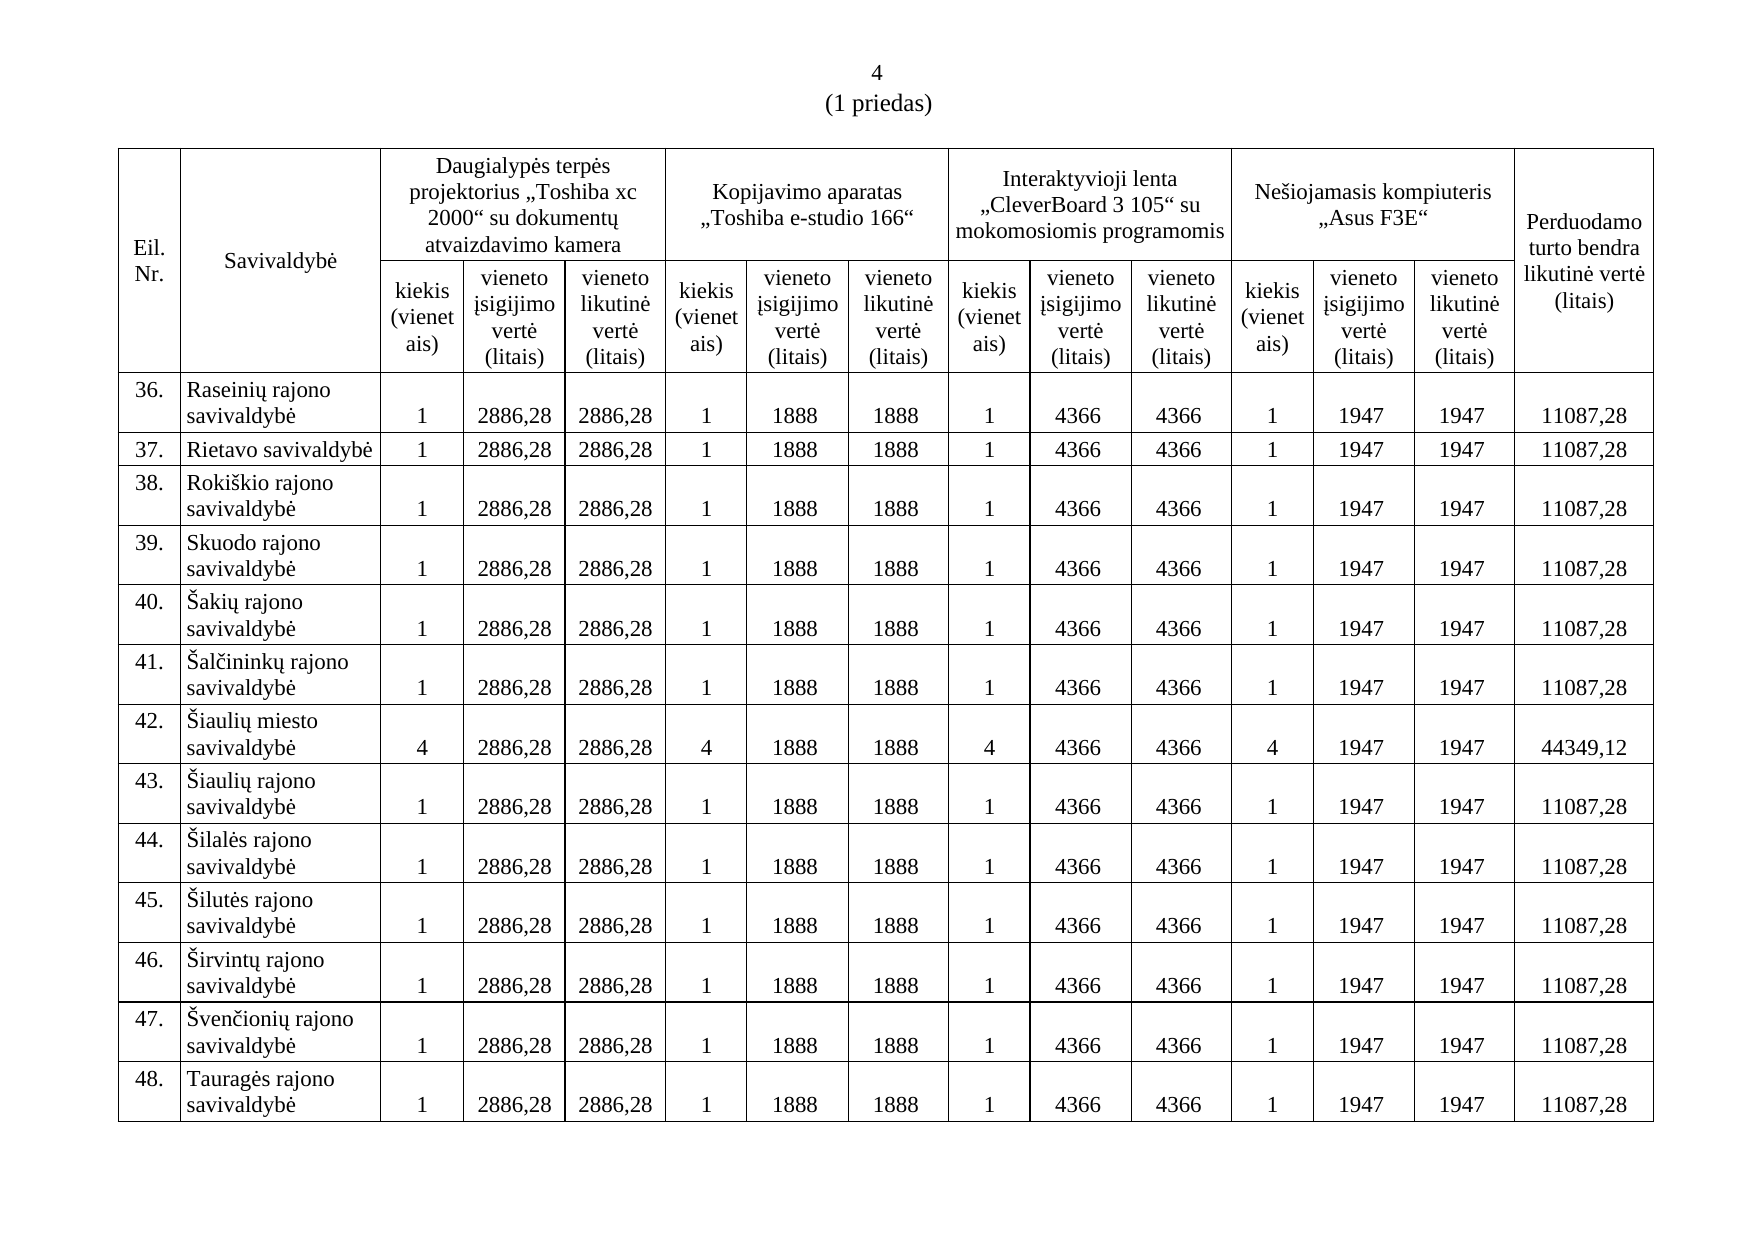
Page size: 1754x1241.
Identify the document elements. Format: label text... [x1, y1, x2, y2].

table_cell 1 [949, 764, 1029, 823]
table_cell 4 [381, 705, 463, 763]
table_cell 45. [119, 883, 180, 942]
table_cell 1 [666, 883, 746, 942]
table_cell kiekis (vienetais) [1232, 261, 1313, 372]
table_cell kiekis (vienetais) [949, 261, 1029, 372]
table_cell 43. [119, 764, 180, 823]
table_cell 1947 [1314, 466, 1414, 525]
table_cell 1 [1232, 373, 1313, 432]
table_cell 2886,28 [464, 943, 564, 1001]
table_cell 4366 [1132, 764, 1231, 823]
table_cell 39. [119, 526, 180, 584]
table_cell 1947 [1415, 824, 1514, 882]
table_cell 11087,28 [1515, 645, 1653, 703]
table_cell 1 [1232, 883, 1313, 942]
table_cell 1888 [747, 373, 848, 432]
table_cell 1888 [849, 943, 948, 1001]
table_cell 11087,28 [1515, 764, 1653, 823]
table_cell 4366 [1031, 1003, 1131, 1061]
table_cell 11087,28 [1515, 526, 1653, 584]
table_cell 2886,28 [566, 526, 665, 584]
table_cell vieneto likutinė vertė (litais) [1415, 261, 1514, 372]
table_cell 11087,28 [1515, 1003, 1653, 1061]
table_cell 1 [381, 466, 463, 525]
table_cell 2886,28 [566, 1003, 665, 1061]
table_cell 1888 [849, 764, 948, 823]
table_cell 44. [119, 824, 180, 882]
table_cell 1947 [1415, 705, 1514, 763]
table_cell vieneto įsigijimo vertė (litais) [1031, 261, 1131, 372]
table_cell 11087,28 [1515, 883, 1653, 942]
table_cell 1888 [747, 705, 848, 763]
table_cell 1 [949, 433, 1029, 465]
table_cell 40. [119, 585, 180, 644]
table_cell Šilutės rajono savivaldybė [181, 883, 380, 942]
table_cell 1888 [747, 466, 848, 525]
table_cell 1 [949, 585, 1029, 644]
table_cell 1888 [747, 824, 848, 882]
table_cell 1888 [747, 433, 848, 465]
table_cell 1947 [1314, 645, 1414, 703]
table_cell 1 [949, 645, 1029, 703]
table_cell Širvintų rajono savivaldybė [181, 943, 380, 1001]
table_cell 2886,28 [566, 943, 665, 1001]
table_cell 2886,28 [464, 526, 564, 584]
table_cell 1947 [1314, 883, 1414, 942]
table_cell 1 [666, 764, 746, 823]
table_cell 42. [119, 705, 180, 763]
table_cell 1888 [849, 433, 948, 465]
table_cell 4366 [1031, 705, 1131, 763]
table_cell 4 [949, 705, 1029, 763]
table_cell 1 [1232, 645, 1313, 703]
table_cell Šakių rajono savivaldybė [181, 585, 380, 644]
table_cell vieneto likutinė vertė (litais) [849, 261, 948, 372]
table_cell vieneto įsigijimo vertė (litais) [747, 261, 848, 372]
table_cell 1888 [849, 585, 948, 644]
table_cell 4366 [1132, 526, 1231, 584]
table_cell 1947 [1415, 1062, 1514, 1121]
table_cell 4366 [1031, 466, 1131, 525]
table_cell 1 [1232, 1003, 1313, 1061]
table_cell 1 [949, 943, 1029, 1001]
table_cell Šilalės rajono savivaldybė [181, 824, 380, 882]
table_cell 2886,28 [464, 824, 564, 882]
table_header Kopijavimo aparatas „Toshiba e-studio 166“ [666, 149, 948, 260]
table_cell 1 [381, 1062, 463, 1121]
table_cell 4 [666, 705, 746, 763]
table_cell 1888 [747, 943, 848, 1001]
table_cell Tauragės rajono savivaldybė [181, 1062, 380, 1121]
table_cell 1947 [1415, 1003, 1514, 1061]
table_cell 1888 [747, 883, 848, 942]
table_cell 4366 [1132, 645, 1231, 703]
table_cell 1947 [1314, 433, 1414, 465]
table_cell 1947 [1415, 373, 1514, 432]
table_header Eil. Nr. [119, 149, 180, 372]
table_cell 2886,28 [566, 883, 665, 942]
table_cell vieneto likutinė vertė (litais) [1132, 261, 1231, 372]
table_cell kiekis (vienetais) [381, 261, 463, 372]
table_cell 2886,28 [464, 645, 564, 703]
table_cell 1 [666, 373, 746, 432]
table_cell 1947 [1314, 705, 1414, 763]
table_cell 1947 [1314, 943, 1414, 1001]
table_cell 11087,28 [1515, 466, 1653, 525]
table_cell 4366 [1031, 764, 1131, 823]
table_header Nešiojamasis kompiuteris „Asus F3E“ [1232, 149, 1514, 260]
table_cell 1 [949, 373, 1029, 432]
table_cell 4366 [1031, 526, 1131, 584]
table_cell 4366 [1132, 585, 1231, 644]
table_cell 2886,28 [566, 824, 665, 882]
table_cell vieneto likutinė vertė (litais) [566, 261, 665, 372]
table_cell 1888 [849, 645, 948, 703]
table_cell 1947 [1415, 883, 1514, 942]
table_cell 41. [119, 645, 180, 703]
table_cell 1 [666, 526, 746, 584]
table_cell 1888 [747, 645, 848, 703]
table_cell 2886,28 [566, 585, 665, 644]
table_cell 48. [119, 1062, 180, 1121]
table_cell 1888 [747, 1062, 848, 1121]
table_cell Švenčionių rajono savivaldybė [181, 1003, 380, 1061]
table_cell 1 [949, 824, 1029, 882]
table_cell 1 [666, 585, 746, 644]
table_cell 1 [1232, 433, 1313, 465]
table_cell 1 [381, 824, 463, 882]
table_cell 1947 [1415, 645, 1514, 703]
table_cell 1888 [747, 764, 848, 823]
table_cell 1 [949, 1003, 1029, 1061]
table_cell 46. [119, 943, 180, 1001]
table_cell 4366 [1031, 373, 1131, 432]
table_cell 1947 [1415, 943, 1514, 1001]
table_cell 1947 [1415, 526, 1514, 584]
table_cell 1888 [747, 585, 848, 644]
table_cell 11087,28 [1515, 433, 1653, 465]
table_cell 1 [949, 883, 1029, 942]
table_cell 4366 [1132, 433, 1231, 465]
table_cell 11087,28 [1515, 373, 1653, 432]
table_cell 1 [1232, 943, 1313, 1001]
table_header Daugialypės terpės projektorius „Toshiba xc 2000“ su dokumentų atvaizdavimo kamera [381, 149, 665, 260]
table_cell 1 [381, 373, 463, 432]
table_cell 4366 [1031, 943, 1131, 1001]
table_cell 2886,28 [464, 883, 564, 942]
table_cell 1888 [849, 466, 948, 525]
table_header Savivaldybė [181, 149, 380, 372]
table_cell 1947 [1314, 526, 1414, 584]
table_cell 2886,28 [566, 764, 665, 823]
table_cell 2886,28 [566, 645, 665, 703]
table_cell 1947 [1314, 1062, 1414, 1121]
table_cell vieneto įsigijimo vertė (litais) [464, 261, 564, 372]
table_cell 1947 [1314, 585, 1414, 644]
table_cell 1 [949, 1062, 1029, 1121]
table_cell 1 [666, 1062, 746, 1121]
table_cell 1 [381, 1003, 463, 1061]
table_cell 1 [666, 943, 746, 1001]
table_cell 4366 [1132, 705, 1231, 763]
table_header Interaktyvioji lenta „CleverBoard 3 105“ su mokomosiomis programomis [949, 149, 1231, 260]
table_cell 1888 [849, 373, 948, 432]
table_cell 4366 [1031, 585, 1131, 644]
table_cell 36. [119, 373, 180, 432]
table_cell 2886,28 [464, 705, 564, 763]
table_cell Šalčininkų rajono savivaldybė [181, 645, 380, 703]
table_cell 1947 [1415, 585, 1514, 644]
table_cell 4366 [1031, 1062, 1131, 1121]
table_cell kiekis (vienetais) [666, 261, 746, 372]
table_cell 1 [666, 466, 746, 525]
table_cell Šiaulių miesto savivaldybė [181, 705, 380, 763]
table_cell 4366 [1132, 883, 1231, 942]
table_cell 1947 [1314, 824, 1414, 882]
table_cell 4366 [1132, 1003, 1231, 1061]
table_cell 1 [381, 645, 463, 703]
table_cell Skuodo rajono savivaldybė [181, 526, 380, 584]
table_cell 4366 [1031, 433, 1131, 465]
table_cell 11087,28 [1515, 585, 1653, 644]
table_cell 2886,28 [464, 433, 564, 465]
table_cell 4 [1232, 705, 1313, 763]
table_cell 2886,28 [566, 466, 665, 525]
table_cell 1 [949, 466, 1029, 525]
table_cell vieneto įsigijimo vertė (litais) [1314, 261, 1414, 372]
table_cell 1888 [849, 705, 948, 763]
table_cell 1 [1232, 764, 1313, 823]
table_cell 2886,28 [464, 373, 564, 432]
table_cell 2886,28 [464, 585, 564, 644]
table_cell 4366 [1132, 824, 1231, 882]
table_cell 38. [119, 466, 180, 525]
table_cell 2886,28 [464, 1003, 564, 1061]
table_cell 1 [666, 1003, 746, 1061]
table_cell 1888 [849, 824, 948, 882]
table_cell 1 [1232, 466, 1313, 525]
table_cell 1 [1232, 824, 1313, 882]
table_cell 1 [1232, 1062, 1313, 1121]
table_cell 1947 [1415, 433, 1514, 465]
table_cell 1888 [747, 526, 848, 584]
table_cell 47. [119, 1003, 180, 1061]
table_cell 1947 [1415, 764, 1514, 823]
table_cell 4366 [1132, 943, 1231, 1001]
table_cell 11087,28 [1515, 1062, 1653, 1121]
table_cell 1 [381, 943, 463, 1001]
table_cell 4366 [1132, 1062, 1231, 1121]
table_cell 1 [381, 883, 463, 942]
table_cell 2886,28 [566, 705, 665, 763]
table_cell 1 [1232, 526, 1313, 584]
table_cell 2886,28 [566, 1062, 665, 1121]
table_cell 4366 [1031, 883, 1131, 942]
table_cell 1888 [747, 1003, 848, 1061]
table_cell 1947 [1314, 373, 1414, 432]
table_cell Raseinių rajono savivaldybė [181, 373, 380, 432]
table_cell 1 [666, 645, 746, 703]
table_cell 1 [381, 526, 463, 584]
table_cell Rokiškio rajono savivaldybė [181, 466, 380, 525]
table_cell 2886,28 [566, 433, 665, 465]
table_cell 2886,28 [464, 466, 564, 525]
table_cell 1 [381, 433, 463, 465]
table_cell 11087,28 [1515, 824, 1653, 882]
table_cell 1 [666, 433, 746, 465]
table_cell 2886,28 [464, 764, 564, 823]
table_cell Rietavo savivaldybė [181, 433, 380, 465]
table_cell 44349,12 [1515, 705, 1653, 763]
table_header Perduodamo turto bendra likutinė vertė (litais) [1515, 149, 1653, 372]
table_cell 1 [1232, 585, 1313, 644]
table_cell 4366 [1132, 466, 1231, 525]
table_cell 1947 [1314, 764, 1414, 823]
table_cell 4366 [1031, 645, 1131, 703]
table_cell 1888 [849, 1003, 948, 1061]
table_cell 1 [381, 585, 463, 644]
table_cell 1888 [849, 526, 948, 584]
table_cell 4366 [1031, 824, 1131, 882]
table_cell 2886,28 [566, 373, 665, 432]
table_cell 2886,28 [464, 1062, 564, 1121]
table_cell 1947 [1415, 466, 1514, 525]
table_cell 37. [119, 433, 180, 465]
table_cell Šiaulių rajono savivaldybė [181, 764, 380, 823]
table_cell 1947 [1314, 1003, 1414, 1061]
table_cell 11087,28 [1515, 943, 1653, 1001]
table_cell 4366 [1132, 373, 1231, 432]
table_cell 1 [381, 764, 463, 823]
table_cell 1888 [849, 1062, 948, 1121]
table_cell 1 [949, 526, 1029, 584]
table_cell 1888 [849, 883, 948, 942]
table_cell 1 [666, 824, 746, 882]
